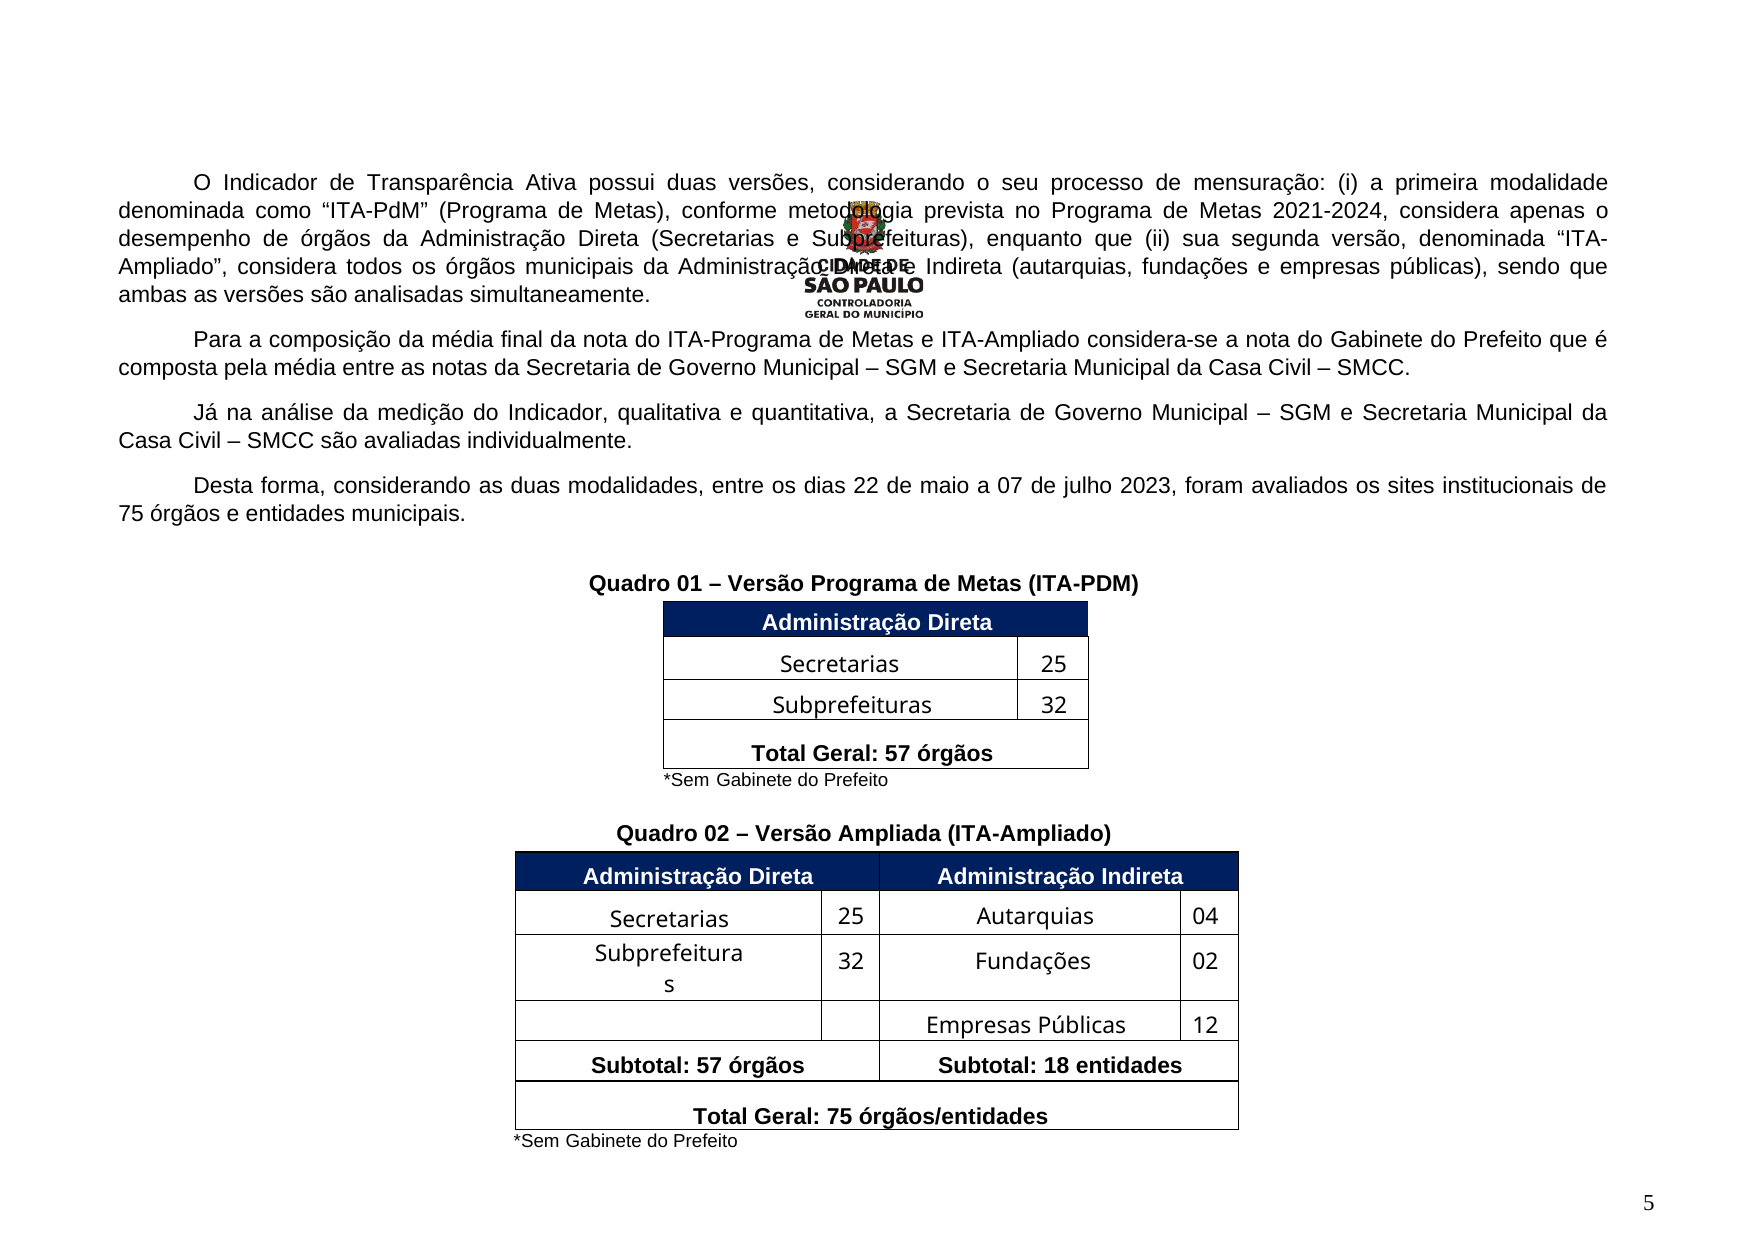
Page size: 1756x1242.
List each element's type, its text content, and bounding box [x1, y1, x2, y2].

table_cell [516, 1001, 821, 1039]
table_cell Total Geral: 75 órgãos/entidades [516, 1082, 1238, 1129]
table_cell Subtotal: 18 entidades [880, 1041, 1238, 1080]
table_cell 25 [1018, 637, 1088, 679]
table_header Administração Indireta [880, 853, 1238, 890]
table_cell Autarquias [880, 891, 1180, 934]
table_cell 12 [1181, 1001, 1238, 1039]
subtitle Quadro 01 – Versão Programa de Metas (ITA-PDM) [118, 570, 1609, 596]
text Desta forma, considerando as duas modalidades, entre os dias 22 de maio a 07 de julho 2023, foram avaliados os sites institucionais de 75 órgãos e entidades municipais. [118, 472, 1609, 526]
table_cell Subtotal: 57 órgãos [516, 1041, 879, 1080]
text Já na análise da medição do Indicador, qualitativa e quantitativa, a Secretaria de Governo Municipal – SGM e Secretaria Municipal da Casa Civil – SMCC são avaliadas individualmente. [118, 399, 1609, 453]
text Para a composição da média final da nota do ITA-Programa de Metas e ITA-Ampliado considera-se a nota do Gabinete do Prefeito que é composta pela média entre as notas da Secretaria de Governo Municipal – SGM e Secretaria Municipal da Casa Civil – SMCC. [118, 326, 1609, 381]
text *Sem Gabinete do Prefeito [118, 769, 1609, 791]
table_header Administração Direta [664, 602, 1088, 636]
table_cell Subprefeituras [516, 935, 821, 999]
table_cell [822, 1001, 879, 1039]
table_cell 32 [1018, 680, 1088, 719]
table_cell Subprefeituras [664, 680, 1017, 719]
table_cell 04 [1181, 891, 1238, 934]
table_cell 32 [822, 935, 879, 999]
subtitle Quadro 02 – Versão Ampliada (ITA-Ampliado) [118, 820, 1609, 846]
text *Sem Gabinete do Prefeito [207, 1130, 1520, 1152]
table_cell 02 [1181, 935, 1238, 999]
table_header Administração Direta [516, 853, 879, 890]
table_cell Secretarias [516, 891, 821, 934]
text O Indicador de Transparência Ativa possui duas versões, considerando o seu processo de mensuração: (i) a primeira modalidade denominada como “ITA-PdM” (Programa de Metas), conforme metodologia prevista no Programa de Metas 2021-2024, considera apenas o desempenho de órgãos da Administração Direta (Secretarias e Subprefeituras), enquanto que (ii) sua segunda versão, denominada “ITA-Ampliado”, considera todos os órgãos municipais da Administração Direta e Indireta (autarquias, fundações e empresas públicas), sendo que ambas as versões são analisadas simultaneamente. [118, 169, 1609, 308]
table_cell Fundações [880, 935, 1180, 999]
table_cell Secretarias [664, 637, 1017, 679]
table_cell Empresas Públicas [880, 1001, 1180, 1039]
table_cell Total Geral: 57 órgãos [664, 720, 1088, 767]
table_cell 25 [822, 891, 879, 934]
